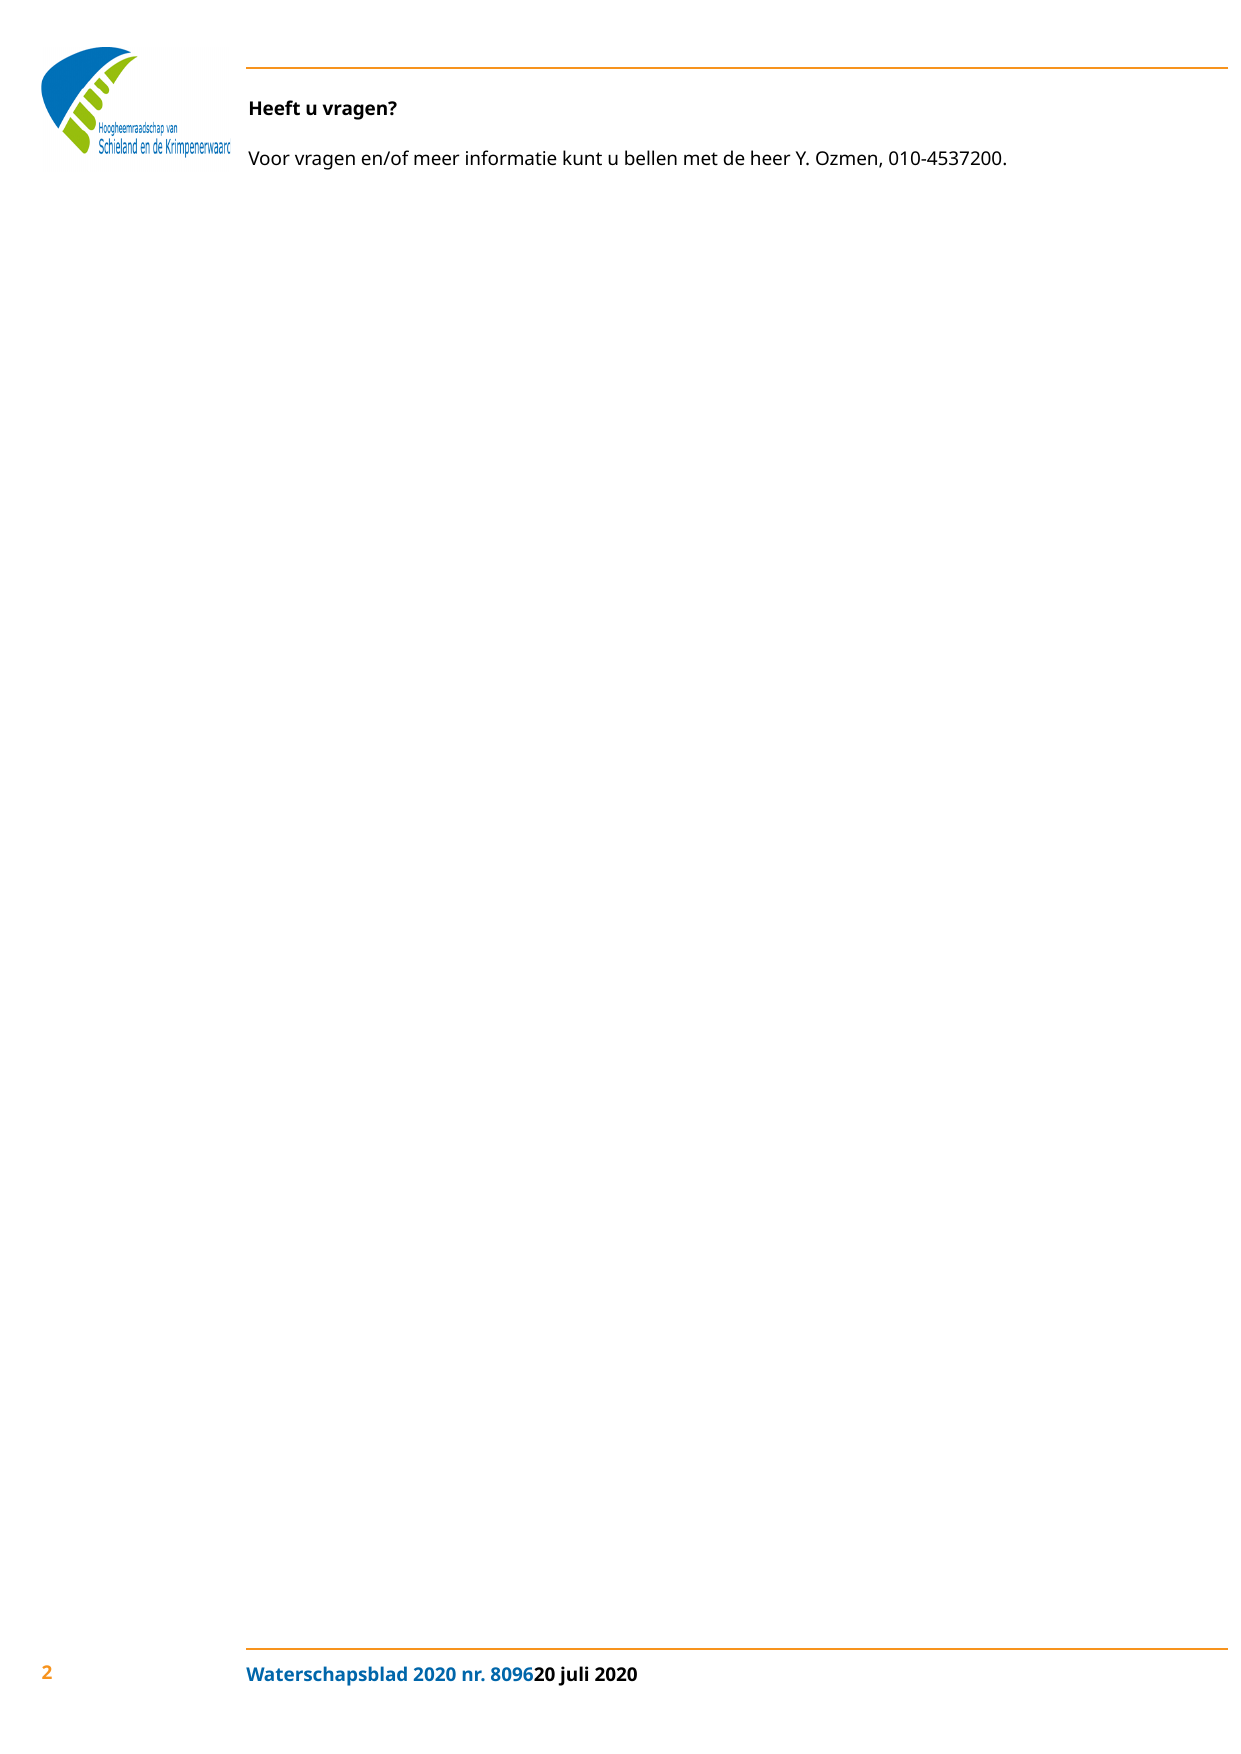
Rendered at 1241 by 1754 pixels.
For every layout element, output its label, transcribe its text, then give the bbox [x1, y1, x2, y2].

picture [41, 47, 231, 172]
text Heeft u vragen? [248, 95, 1152, 121]
text Voor vragen en/of meer informatie kunt u bellen met de heer Y. Ozmen, 010-4537200. [248, 145, 1152, 171]
